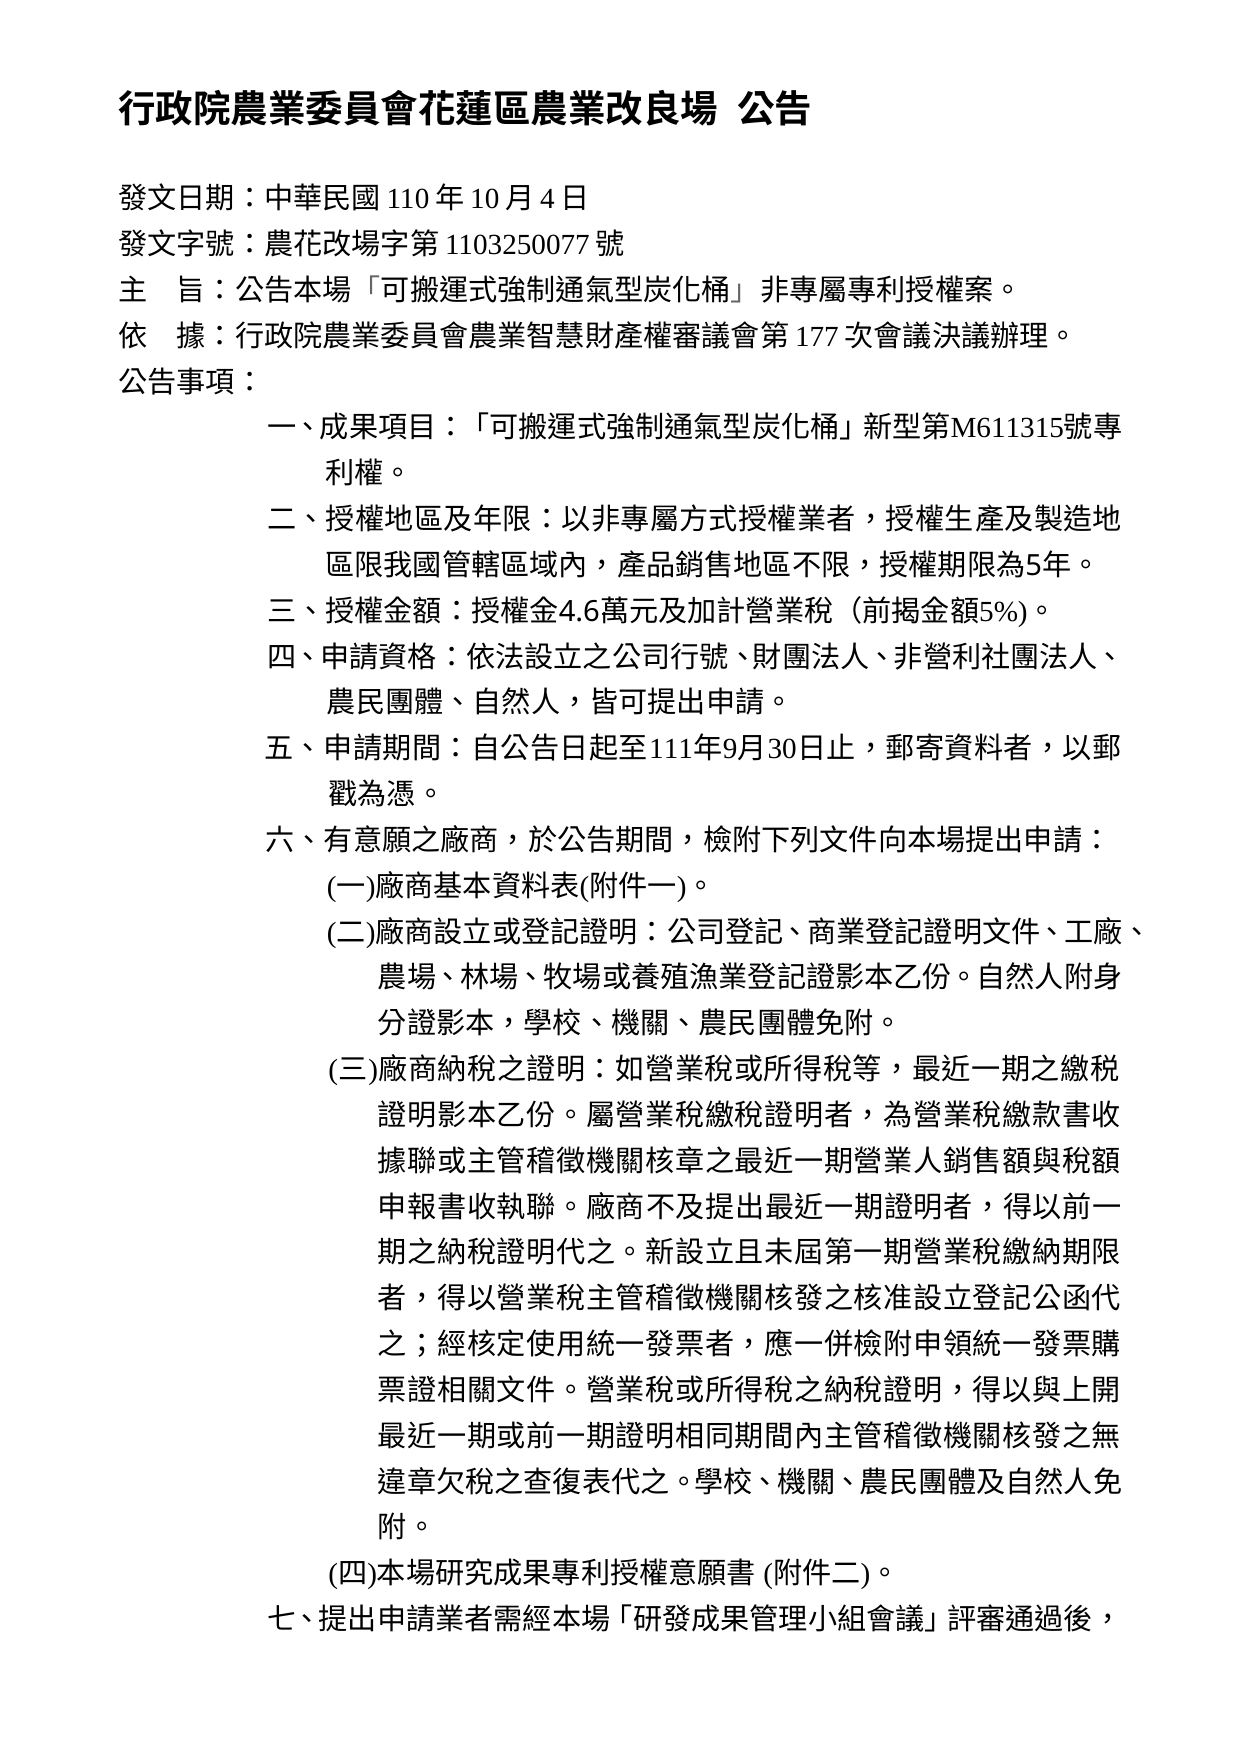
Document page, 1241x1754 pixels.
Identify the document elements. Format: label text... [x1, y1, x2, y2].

text 農場、林場、牧場或養殖漁業登記證影本乙份。自然人附身分證影本，學校、機關、農民團體免附。 [378, 951, 1122, 1043]
text 七、提出申請業者需經本場「研發成果管理小組會議」評審通過後， [267, 1593, 1122, 1639]
text 主 旨：公告本場「可搬運式強制通氣型炭化桶」非專屬專利授權案。 [118, 264, 1122, 309]
text 三、授權金額：授權金4.6萬元及加計營業稅（前揭金額5%)。 [118, 584, 1122, 630]
text (一)廠商基本資料表(附件一)。 [118, 859, 1122, 905]
text 二、授權地區及年限：以非專屬方式授權業者，授權生產及製造地區限我國管轄區域內，產品銷售地區不限，授權期限為5年。 [267, 493, 1122, 584]
text 六、有意願之廠商，於公告期間，檢附下列文件向本場提出申請： [118, 814, 1122, 859]
text 五、申請期間：自公告日起至111年9月30日止，郵寄資料者，以郵戳為憑。 [264, 722, 1122, 814]
text (四)本場研究成果專利授權意願書 (附件二)。 [328, 1547, 1122, 1593]
text 四、申請資格：依法設立之公司行號、財團法人、非營利社團法人、農民團體、自然人，皆可提出申請。 [267, 630, 1122, 722]
text 依 據：行政院農業委員會農業智慧財產權審議會第177次會議決議辦理。 [118, 309, 1122, 355]
text 發文字號：農花改場字第1103250077號 [118, 218, 1122, 264]
text 一、成果項目：「可搬運式強制通氣型炭化桶」新型第M611315號專利權。 [267, 401, 1122, 493]
text 發文日期：中華民國110年10月4日 [118, 172, 1122, 218]
text (三)廠商納稅之證明：如營業稅或所得稅等，最近一期之繳税證明影本乙份。屬營業稅繳稅證明者，為營業稅繳款書收據聯或主管稽徵機關核章之最近一期營業人銷售額與稅額申報書收執聯。廠商不及提出最近一期證明者，得以前一期之納稅證明代之。新設立且未屆第一期營業稅繳納期限者，得以營業稅主管稽徵機關核發之核准設立登記公函代之；經核定使用統一發票者，應一併檢附申領統一發票購票證相關文件。營業稅或所得稅之納稅證明，得以與上開最近一期或前一期證明相同期間內主管稽徵機關核發之無違章欠稅之查復表代之。學校、機關、農民團體及自然人免附。 [328, 1043, 1122, 1547]
text 公告事項： [118, 355, 1122, 401]
text 行政院農業委員會花蓮區農業改良場 公告 [118, 89, 1122, 130]
text (二)廠商設立或登記證明：公司登記、商業登記證明文件、工廠、 [118, 905, 1122, 951]
